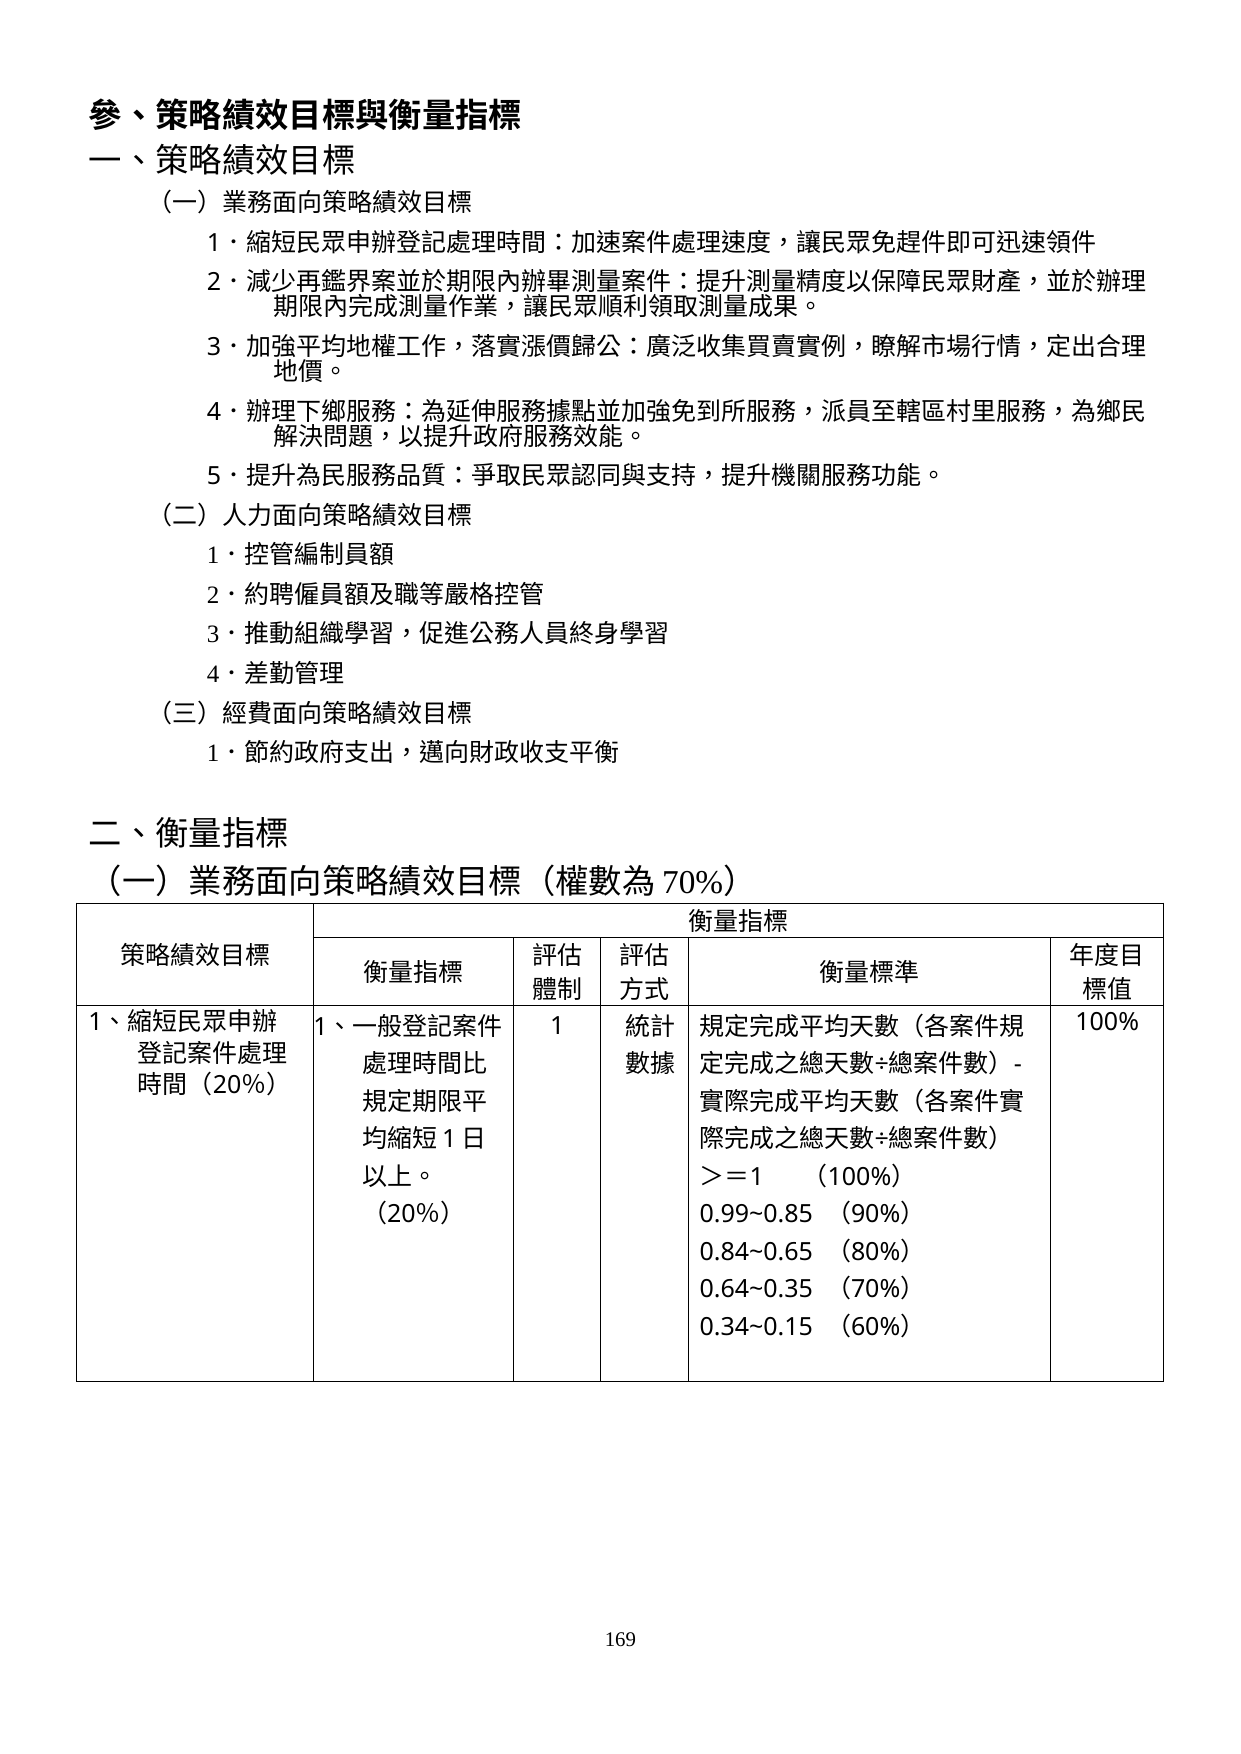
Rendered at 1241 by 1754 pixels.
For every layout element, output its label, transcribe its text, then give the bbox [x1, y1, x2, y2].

table_cell 年度目標值 [1051, 938, 1163, 1005]
list 差勤管理 [207, 662, 1152, 687]
table_cell 1、一般登記案件處理時間比規定期限平均縮短1日以上。（20％） [314, 1006, 513, 1381]
table_cell 1 [514, 1006, 600, 1381]
text 參、策略績效目標與衡量指標 [88, 89, 1152, 137]
table_cell 100% [1051, 1006, 1163, 1381]
list 提升為民服務品質：爭取民眾認同與支持，提升機關服務功能。 [207, 464, 1152, 489]
list 約聘僱員額及職等嚴格控管 [207, 583, 1152, 608]
list 加強平均地權工作，落實漲價歸公：廣泛收集買賣實例，瞭解市場行情，定出合理地價。 [207, 335, 1152, 385]
text （一）業務面向策略績效目標（權數為70%） [88, 854, 1152, 903]
text （二）人力面向策略績效目標 [148, 504, 1152, 529]
table_cell 規定完成平均天數（各案件規定完成之總天數÷總案件數）-實際完成平均天數（各案件實際完成之總天數÷總案件數） ＞＝1 （100%） 0.99~0.85 （90%） 0.84~0.65 （80%） 0.64~0.35 （70%） 0.34~0.15 （60%） [689, 1006, 1050, 1381]
list 推動組織學習，促進公務人員終身學習 [207, 623, 1152, 648]
table_cell 統計 數據 [601, 1006, 688, 1381]
list 縮短民眾申辦登記處理時間：加速案件處理速度，讓民眾免趕件即可迅速領件 [207, 231, 1152, 256]
table_header 衡量指標 [314, 904, 1163, 937]
list 控管編制員額 [207, 544, 1152, 569]
text （三）經費面向策略績效目標 [148, 702, 1152, 727]
text 二、衡量指標 [88, 806, 1152, 854]
list 減少再鑑界案並於期限內辦畢測量案件：提升測量精度以保障民眾財產，並於辦理期限內完成測量作業，讓民眾順利領取測量成果。 [207, 271, 1152, 321]
table_header 策略績效目標 [77, 904, 313, 1005]
table_cell 衡量標準 [689, 938, 1050, 1005]
table_cell 縮短民眾申辦登記案件處理時間（20％） [77, 1006, 313, 1381]
list 節約政府支出，邁向財政收支平衡 [207, 742, 1152, 767]
text 一、策略績效目標 [88, 152, 1152, 177]
table_cell 衡量指標 [314, 938, 513, 1005]
list 辦理下鄉服務：為延伸服務據點並加強免到所服務，派員至轄區村里服務，為鄉民解決問題，以提升政府服務效能。 [207, 400, 1152, 450]
table_cell 評估方式 [601, 938, 688, 1005]
text （一）業務面向策略績效目標 [148, 192, 1152, 217]
table_cell 評估體制 [514, 938, 600, 1005]
